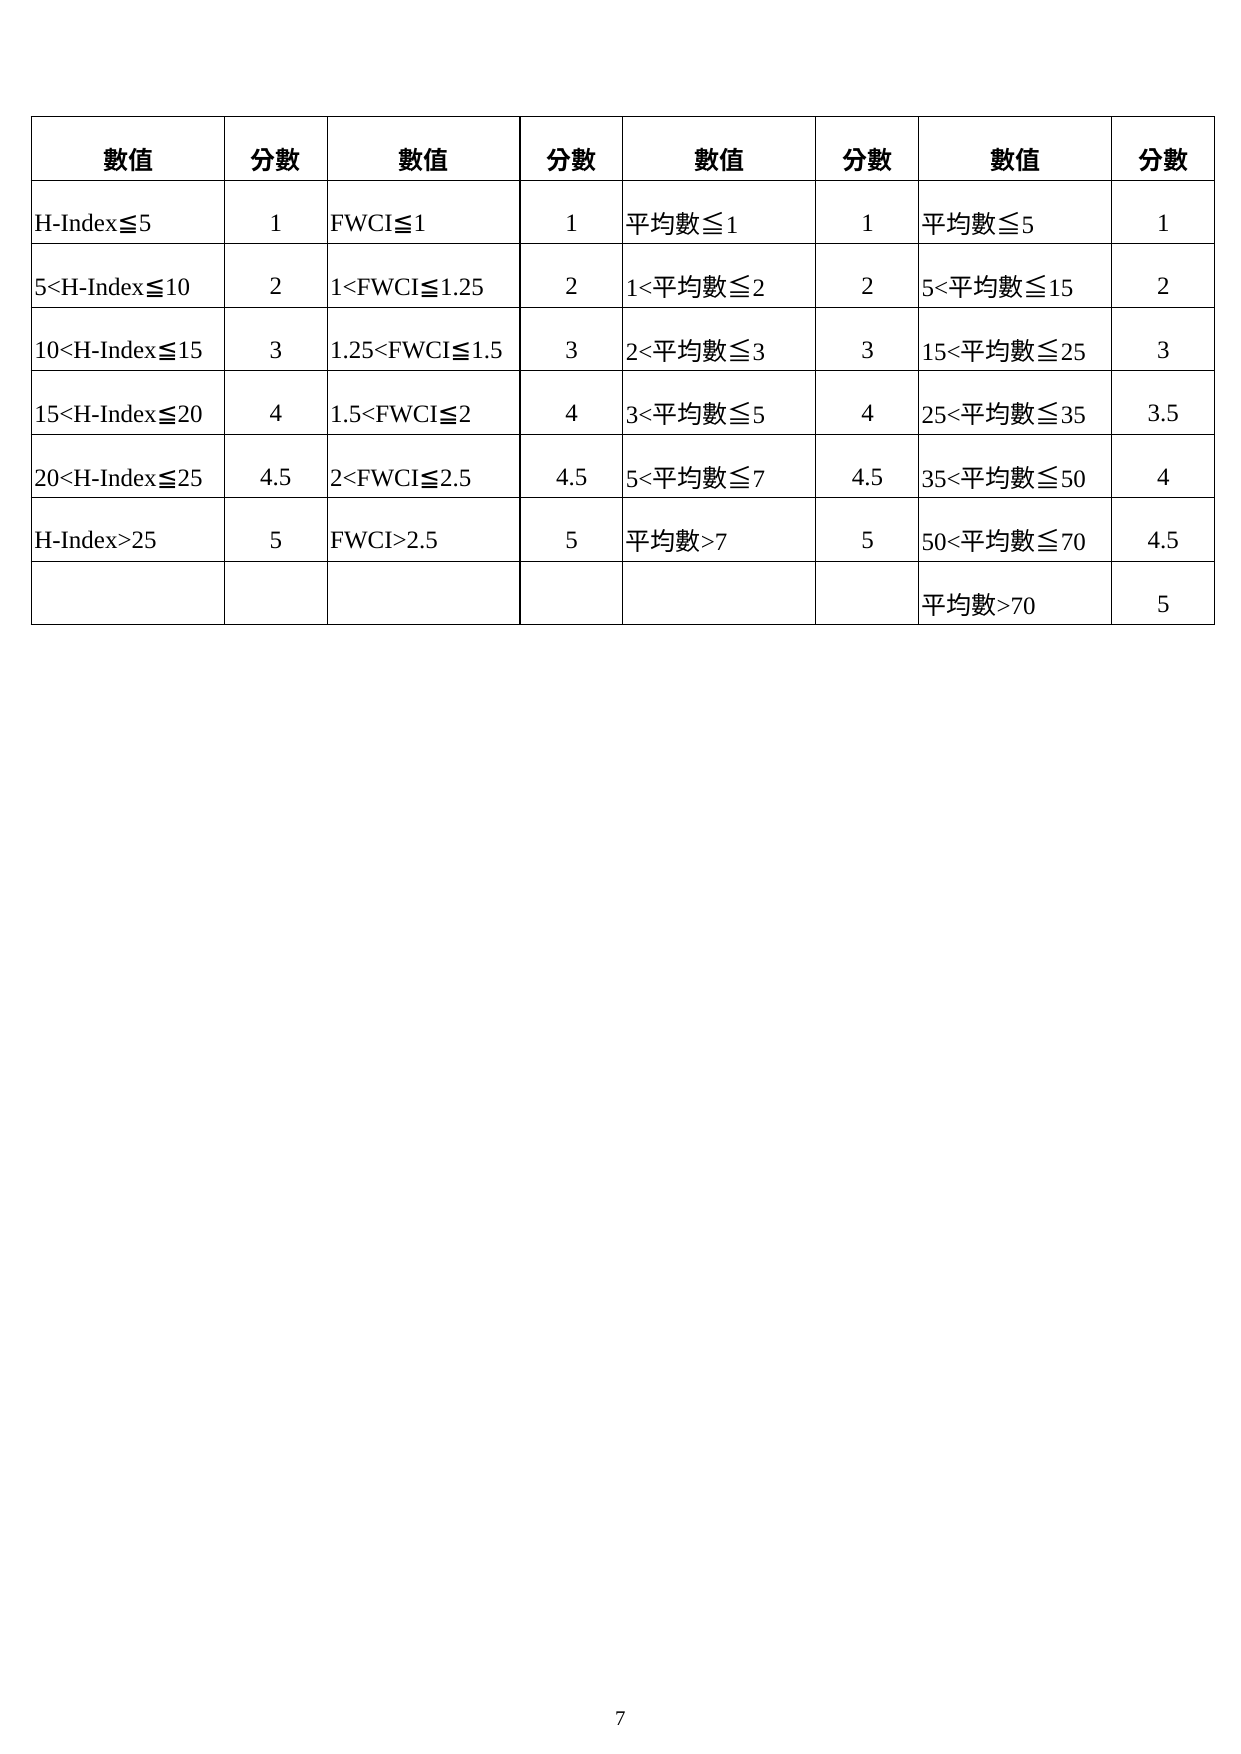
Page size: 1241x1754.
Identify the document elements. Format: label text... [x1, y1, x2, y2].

table_cell 分數 [225, 117, 327, 179]
table_cell 1.5<FWCI≦2 [328, 371, 519, 434]
table_cell 數值 [32, 117, 224, 179]
table_cell 1 [816, 181, 918, 243]
table_cell 2<FWCI≦2.5 [328, 435, 519, 497]
table_cell FWCI≦1 [328, 181, 519, 243]
table_cell 1 [225, 181, 327, 243]
table_cell 1.25<FWCI≦1.5 [328, 308, 519, 370]
table_cell 5<平均數≦7 [623, 435, 815, 497]
table_cell 平均數≦1 [623, 181, 815, 243]
table_cell 平均數≦5 [919, 181, 1111, 243]
table_cell 5 [225, 498, 327, 561]
table_cell 35<平均數≦50 [919, 435, 1111, 497]
table_cell 20<H-Index≦25 [32, 435, 224, 497]
table_cell 5 [1112, 562, 1214, 624]
table_cell 平均數>70 [919, 562, 1111, 624]
table_cell [225, 562, 327, 624]
table_cell [32, 562, 224, 624]
table_cell 2<平均數≦3 [623, 308, 815, 370]
table_cell [328, 562, 519, 624]
table_cell 3<平均數≦5 [623, 371, 815, 434]
table_cell 1<平均數≦2 [623, 244, 815, 307]
table_cell 3.5 [1112, 371, 1214, 434]
table_cell 2 [521, 244, 622, 307]
table_cell 25<平均數≦35 [919, 371, 1111, 434]
table_cell [623, 562, 815, 624]
table_cell 5 [521, 498, 622, 561]
table_cell 15<平均數≦25 [919, 308, 1111, 370]
table_cell 平均數>7 [623, 498, 815, 561]
table_cell 3 [816, 308, 918, 370]
table_cell 15<H-Index≦20 [32, 371, 224, 434]
table_cell 5<平均數≦15 [919, 244, 1111, 307]
table_cell 3 [225, 308, 327, 370]
table_cell 5 [816, 498, 918, 561]
table_cell 4 [225, 371, 327, 434]
table_cell 分數 [521, 117, 622, 179]
table_cell 分數 [816, 117, 918, 179]
table_cell 3 [1112, 308, 1214, 370]
table_cell 4.5 [521, 435, 622, 497]
table_cell 1 [521, 181, 622, 243]
table_cell 10<H-Index≦15 [32, 308, 224, 370]
table_cell [521, 562, 622, 624]
table_cell 1<FWCI≦1.25 [328, 244, 519, 307]
table_cell 2 [225, 244, 327, 307]
table_cell 4 [816, 371, 918, 434]
table_cell [816, 562, 918, 624]
table_cell 5<H-Index≦10 [32, 244, 224, 307]
table_cell 數值 [623, 117, 815, 179]
table_cell 4.5 [816, 435, 918, 497]
table_cell 1 [1112, 181, 1214, 243]
table_cell 分數 [1112, 117, 1214, 179]
table_cell 數值 [328, 117, 519, 179]
table_cell FWCI>2.5 [328, 498, 519, 561]
table_cell 4.5 [225, 435, 327, 497]
table_cell 2 [816, 244, 918, 307]
table_cell 4.5 [1112, 498, 1214, 561]
table_cell 數值 [919, 117, 1111, 179]
table_cell 3 [521, 308, 622, 370]
table_cell 2 [1112, 244, 1214, 307]
table_cell 4 [1112, 435, 1214, 497]
table_cell 50<平均數≦70 [919, 498, 1111, 561]
table_cell H-Index≦5 [32, 181, 224, 243]
table_cell 4 [521, 371, 622, 434]
table_cell H-Index>25 [32, 498, 224, 561]
